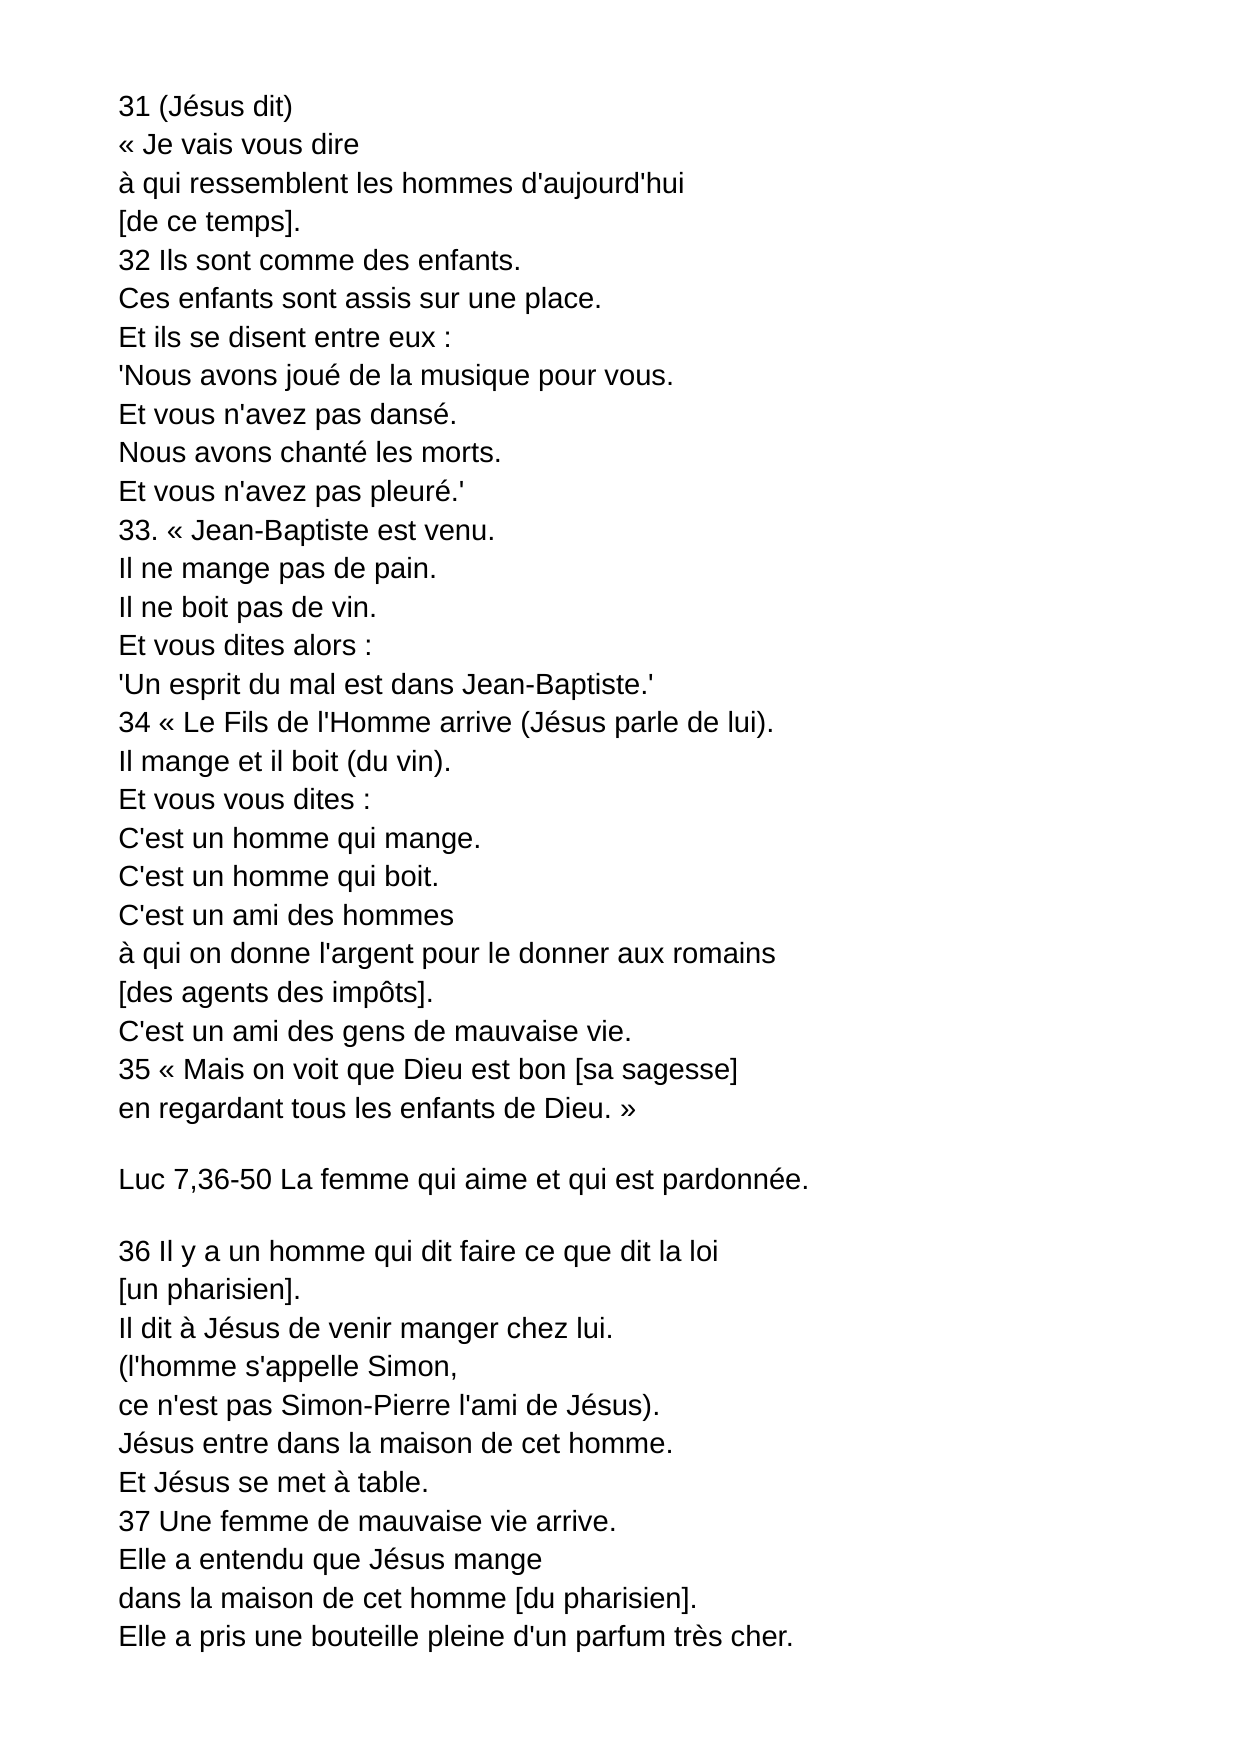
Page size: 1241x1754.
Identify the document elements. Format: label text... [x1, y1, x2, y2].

text C'est un homme qui mange. [118, 821, 1122, 854]
text [de ce temps]. [118, 204, 1122, 238]
text ce n'est pas Simon-Pierre l'ami de Jésus). [118, 1388, 1122, 1421]
text 37 Une femme de mauvaise vie arrive. [118, 1503, 1122, 1537]
text 32 Ils sont comme des enfants. [118, 243, 1122, 276]
text 34 « Le Fils de l'Homme arrive (Jésus parle de lui). [118, 705, 1122, 739]
text Il ne boit pas de vin. [118, 589, 1122, 623]
text Et vous n'avez pas pleuré.' [118, 474, 1122, 507]
text 33. « Jean-Baptiste est venu. [118, 512, 1122, 546]
text [des agents des impôts]. [118, 975, 1122, 1008]
text Et vous vous dites : [118, 782, 1122, 816]
text C'est un homme qui boit. [118, 859, 1122, 893]
text en regardant tous les enfants de Dieu. » [118, 1091, 1122, 1124]
text Il ne mange pas de pain. [118, 551, 1122, 584]
text « Je vais vous dire [118, 127, 1122, 161]
text Elle a entendu que Jésus mange [118, 1542, 1122, 1576]
text 'Nous avons joué de la musique pour vous. [118, 358, 1122, 392]
text dans la maison de cet homme [du pharisien]. [118, 1581, 1122, 1614]
text Il mange et il boit (du vin). [118, 744, 1122, 777]
text C'est un ami des gens de mauvaise vie. [118, 1013, 1122, 1047]
text à qui ressemblent les hommes d'aujourd'hui [118, 166, 1122, 199]
text Il dit à Jésus de venir manger chez lui. [118, 1311, 1122, 1344]
text Ces enfants sont assis sur une place. [118, 281, 1122, 315]
text C'est un ami des hommes [118, 898, 1122, 931]
text 'Un esprit du mal est dans Jean-Baptiste.' [118, 667, 1122, 700]
text 31 (Jésus dit) [118, 88, 1122, 122]
text 35 « Mais on voit que Dieu est bon [sa sagesse] [118, 1052, 1122, 1086]
text à qui on donne l'argent pour le donner aux romains [118, 936, 1122, 970]
text (l'homme s'appelle Simon, [118, 1349, 1122, 1383]
text Nous avons chanté les morts. [118, 435, 1122, 469]
text Et Jésus se met à table. [118, 1465, 1122, 1498]
text Et ils se disent entre eux : [118, 320, 1122, 353]
text [un pharisien]. [118, 1272, 1122, 1306]
text Jésus entre dans la maison de cet homme. [118, 1426, 1122, 1460]
text Et vous n'avez pas dansé. [118, 397, 1122, 430]
text 36 Il y a un homme qui dit faire ce que dit la loi [118, 1234, 1122, 1267]
text Elle a pris une bouteille pleine d'un parfum très cher. [118, 1619, 1122, 1653]
text Et vous dites alors : [118, 628, 1122, 662]
text Luc 7,36-50 La femme qui aime et qui est pardonnée. [118, 1162, 1122, 1196]
